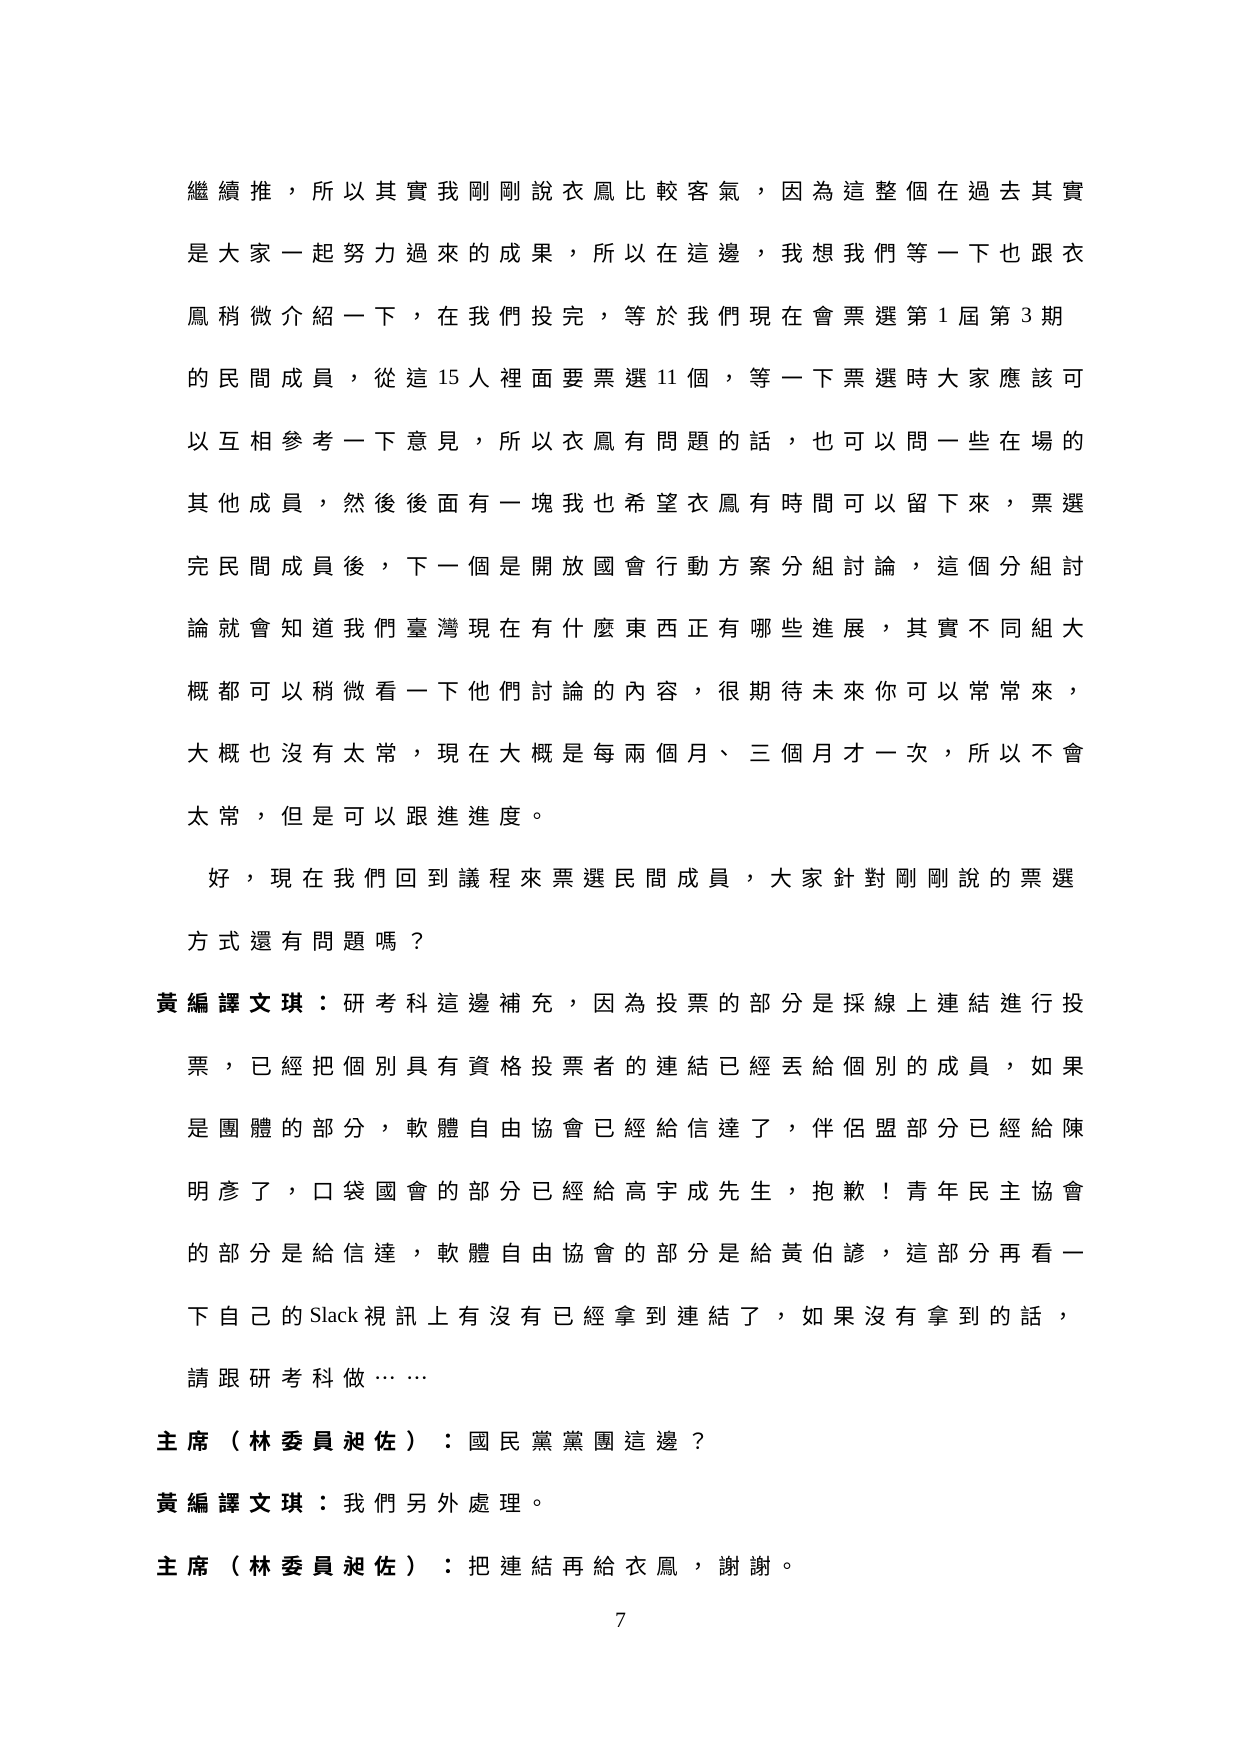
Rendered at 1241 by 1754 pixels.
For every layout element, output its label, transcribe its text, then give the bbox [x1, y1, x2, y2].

text 主席（林委員昶佐）：把連結再給衣鳯，謝謝。 [151, 1533, 1089, 1596]
text 好，現在我們回到議程來票選民間成員，大家針對剛剛說的票選方式還有問題嗎？ [173, 846, 1089, 971]
text 黃編譯文琪：研考科這邊補充，因為投票的部分是採線上連結進行投票，已經把個別具有資格投票者的連結已經丟給個別的成員，如果是團體的部分，軟體自由協會已經給信達了，伴侶盟部分已經給陳明彥了，口袋國會的部分已經給高宇成先生，抱歉！青年民主協會的部分是給信達，軟體自由協會的部分是給黃伯諺，這部分再看一下自己的Slack視訊上有沒有已經拿到連結了，如果沒有拿到的話，請跟研考科做…… [151, 971, 1089, 1408]
text 主席（林委員昶佐）：國民黨黨團這邊？ [151, 1408, 1089, 1471]
text 黃編譯文琪：我們另外處理。 [151, 1471, 1089, 1533]
text 繼續推，所以其實我剛剛說衣鳯比較客氣，因為這整個在過去其實是大家一起努力過來的成果，所以在這邊，我想我們等一下也跟衣鳯稍微介紹一下，在我們投完，等於我們現在會票選第1屆第3期的民間成員，從這15人裡面要票選11個，等一下票選時大家應該可以互相參考一下意見，所以衣鳯有問題的話，也可以問一些在場的其他成員，然後後面有一塊我也希望衣鳯有時間可以留下來，票選完民間成員後，下一個是開放國會行動方案分組討論，這個分組討論就會知道我們臺灣現在有什麼東西正有哪些進展，其實不同組大概都可以稍微看一下他們討論的內容，很期待未來你可以常常來，大概也沒有太常，現在大概是每兩個月、三個月才一次，所以不會太常，但是可以跟進進度。 [151, 158, 1089, 846]
